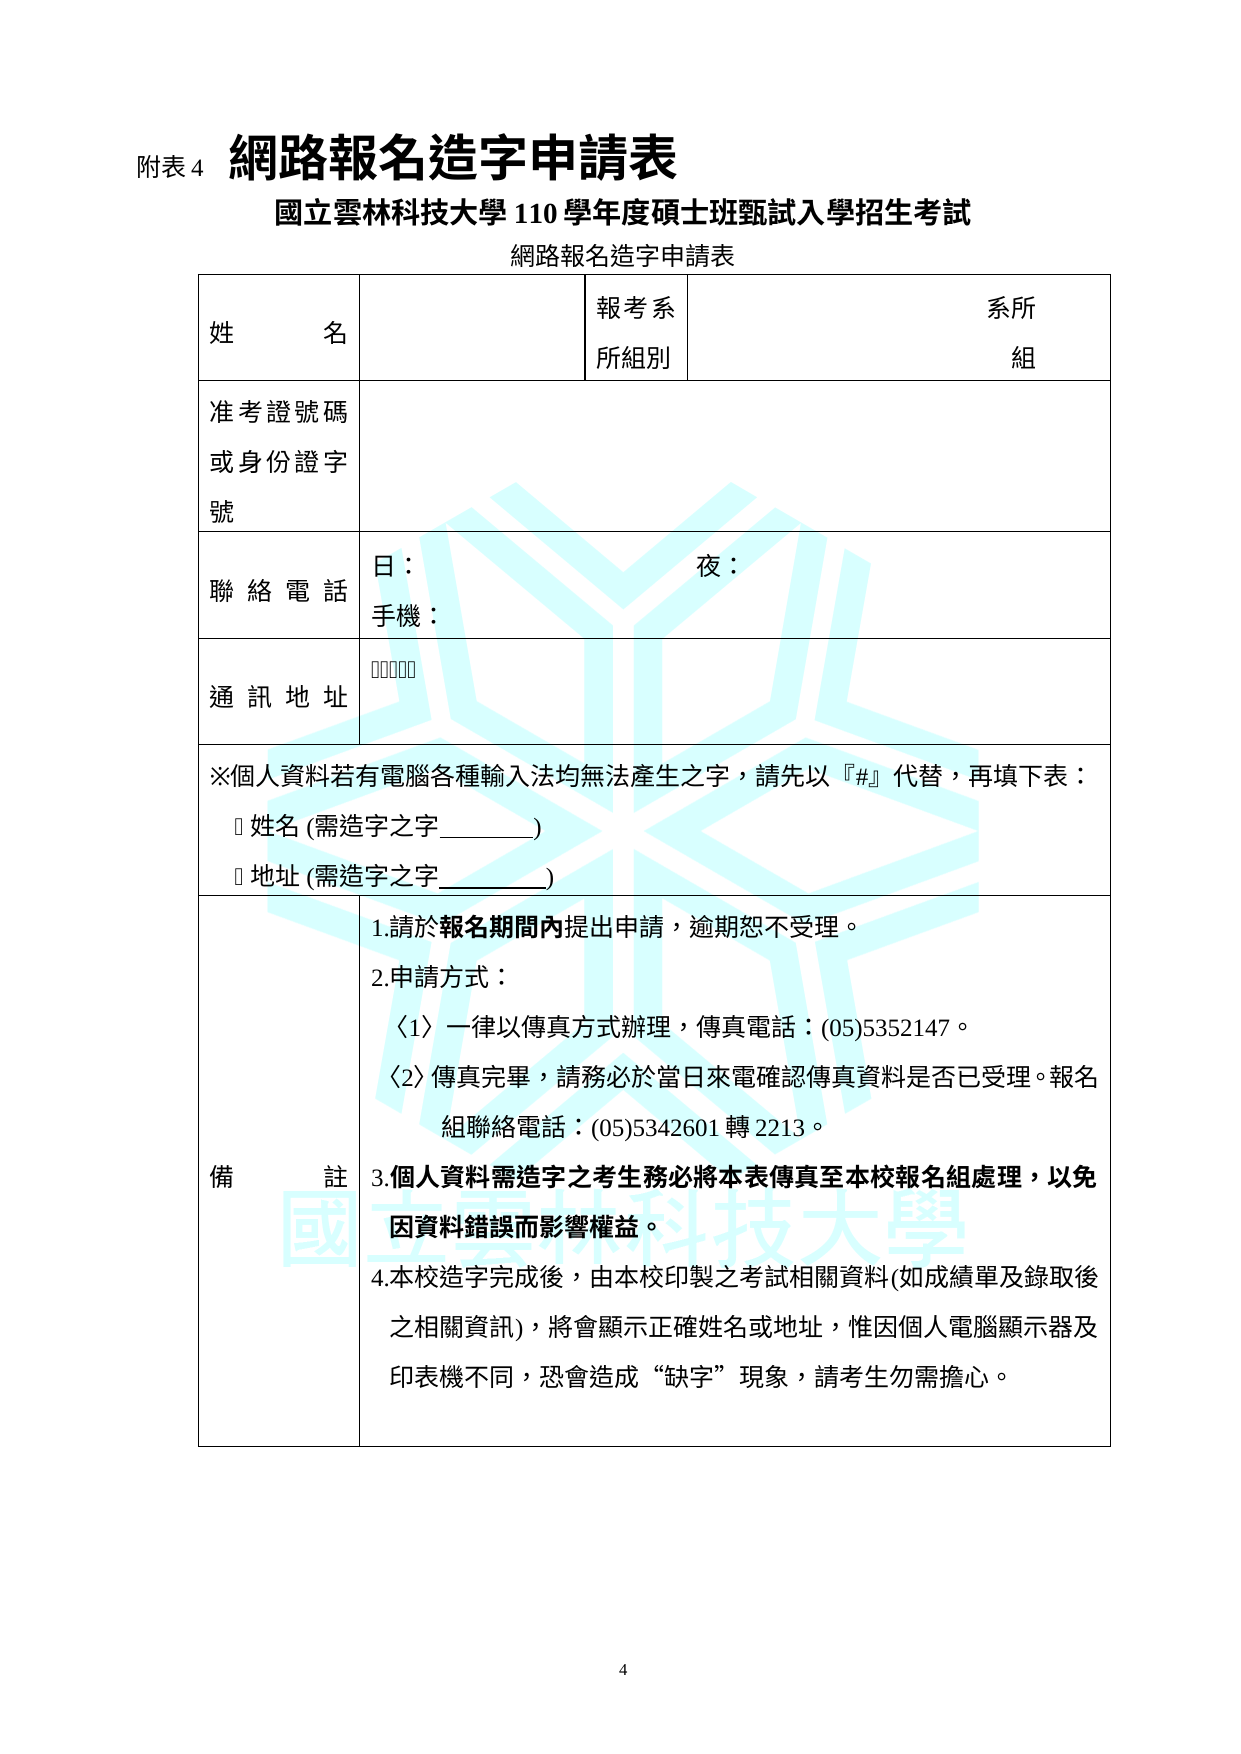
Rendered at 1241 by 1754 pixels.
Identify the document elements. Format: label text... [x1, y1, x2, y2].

text 國立雲林科技大學110學年度碩士班甄試入學招生考試 [136, 191, 1110, 232]
table_cell ※個人資料若有電腦各種輸入法均無法產生之字，請先以『#』代替，再填下表：  姓名 (需造字之字 )  地址 (需造字之字 ) [199, 745, 267, 895]
table_cell  [980, 639, 1110, 744]
table_cell 備註 [199, 896, 359, 1446]
table_cell 聯絡電話 [199, 532, 267, 638]
table_header 報考系所組別 [586, 275, 687, 380]
table_cell ※個人資料若有電腦各種輸入法均無法產生之字，請先以『#』代替，再填下表：  姓名 (需造字之字 )  地址 (需造字之字 ) [980, 745, 1110, 895]
table_header [360, 275, 584, 380]
table_cell [360, 381, 1110, 531]
table_header 系所 組 [688, 275, 1110, 380]
table_cell 准考證號碼或身份證字號 [199, 381, 359, 531]
subtitle 附表4 網路報名造字申請表 [136, 118, 1110, 191]
table_cell 日： 夜： 手機： [980, 532, 1110, 638]
table_cell 通訊地址 [199, 639, 267, 744]
text 網路報名造字申請表 [136, 232, 1110, 274]
table_header 姓名 [199, 275, 359, 380]
table_cell 1.請於報名期間內提出申請，逾期恕不受理。 2.申請方式： 〈1〉一律以傳真方式辦理，傳真電話：(05)5352147。 〈2〉傳真完畢，請務必於當日來電確認傳真資料是否已受理。報名組聯絡電話：(05)5342601轉2213。 3.個人資料需造字之考生務必將本表傳真至本校報名組處理，以免因資料錯誤而影響權益。 4.本校造字完成後，由本校印製之考試相關資料(如成績單及錄取後之相關資訊)，將會顯示正確姓名或地址，惟因個人電腦顯示器及印表機不同，恐會造成“缺字”現象，請考生勿需擔心。 [360, 896, 1110, 1446]
